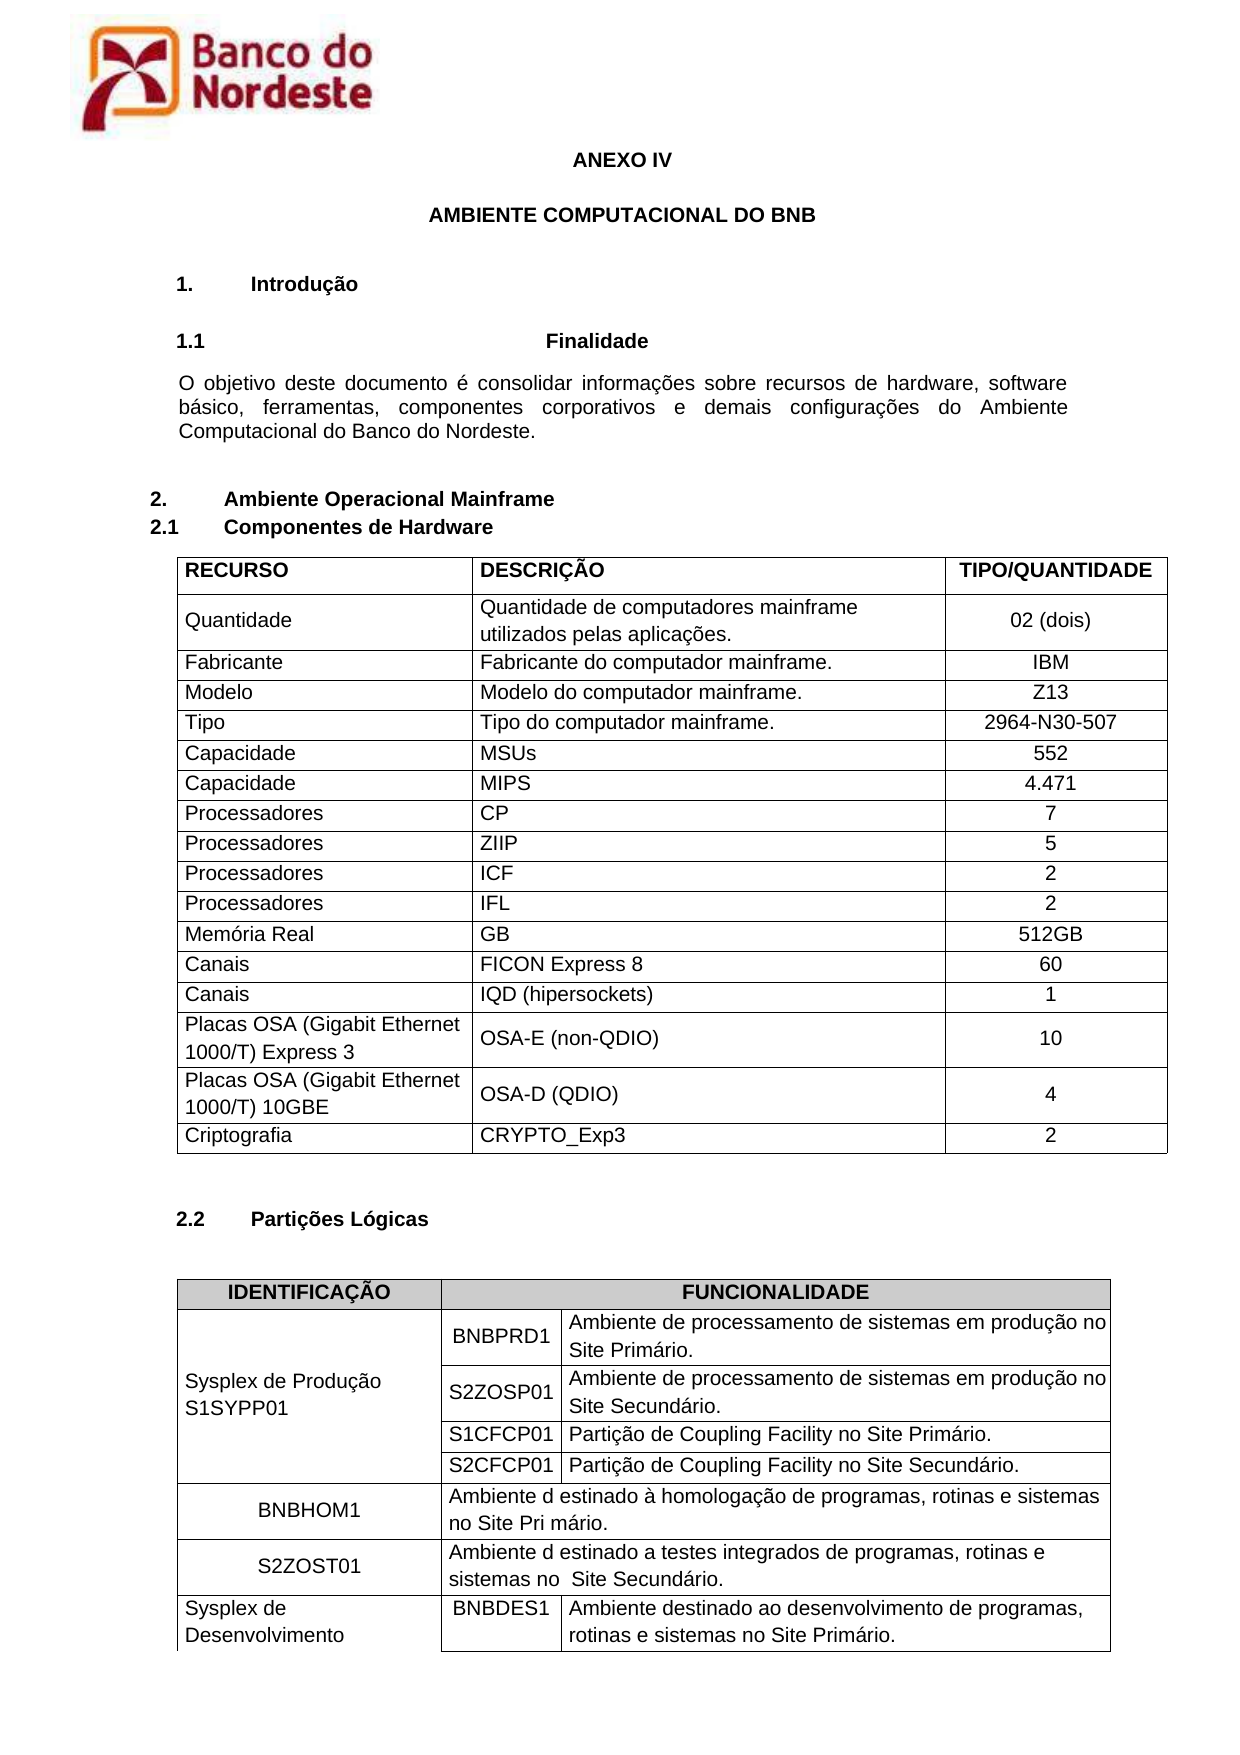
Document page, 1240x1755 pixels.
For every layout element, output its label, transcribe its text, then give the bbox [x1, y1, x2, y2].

table_header RECURSO [178, 558, 472, 594]
table_cell S2ZOSP01 [442, 1366, 561, 1421]
table_cell CRYPTO_Exp3 [473, 1124, 945, 1153]
table_cell S2ZOST01 [178, 1540, 441, 1595]
table_cell FICON Express 8 [473, 952, 945, 981]
table_cell Partição de Coupling Facility no Site Secundário. [562, 1453, 1110, 1483]
table_cell Fabricante [178, 651, 472, 679]
table_cell 2 [946, 862, 1167, 891]
table_cell OSA-D (QDIO) [473, 1068, 945, 1123]
table_cell Processadores [178, 892, 472, 921]
table_cell Ambiente destinado ao desenvolvimento de programas, rotinas e sistemas no Site Primário. [562, 1596, 1110, 1651]
table_cell 5 [946, 832, 1167, 861]
table_cell 512GB [946, 922, 1167, 951]
table_cell Capacidade [178, 741, 472, 770]
table_cell Canais [178, 983, 472, 1012]
table_cell 4.471 [946, 771, 1167, 800]
table_cell Modelo do computador mainframe. [473, 681, 945, 710]
table_header DESCRIÇÃO [473, 558, 945, 594]
table_cell BNBHOM1 [178, 1484, 441, 1539]
table_cell Quantidade de computadores mainframe utilizados pelas aplicações. [473, 595, 945, 649]
subtitle 2. Ambiente Operacional Mainframe 2.1 Componentes de Hardware [150, 487, 587, 539]
table_cell MIPS [473, 771, 945, 800]
table_cell 552 [946, 741, 1167, 770]
table_cell BNBPRD1 [442, 1310, 561, 1365]
table_cell ICF [473, 862, 945, 891]
text AMBIENTE COMPUTACIONAL DO BNB [151, 203, 1099, 227]
table_cell Z13 [946, 681, 1167, 710]
table_header IDENTIFICAÇÃO [178, 1280, 441, 1309]
table_cell Fabricante do computador mainframe. [473, 651, 945, 679]
table_cell Capacidade [178, 771, 472, 800]
table_cell Processadores [178, 862, 472, 891]
table_header TIPO/QUANTIDADE [946, 558, 1167, 594]
table_cell Placas OSA (Gigabit Ethernet 1000/T) 10GBE [178, 1068, 472, 1123]
table_cell 02 (dois) [946, 595, 1167, 649]
table_cell Processadores [178, 801, 472, 831]
table_cell S2CFCP01 [442, 1453, 561, 1483]
table_cell Ambiente de processamento de sistemas em produção no Site Primário. [562, 1310, 1110, 1365]
table_cell Sysplex de Produção S1SYPP01 [178, 1310, 441, 1483]
table_cell Criptografia [178, 1124, 472, 1153]
table_cell Modelo [178, 681, 472, 710]
subtitle 1. Introdução [176, 271, 1099, 295]
table_cell Ambiente de processamento de sistemas em produção no Site Secundário. [562, 1366, 1110, 1421]
subtitle 2.2 Partições Lógicas [176, 1207, 1099, 1231]
text O objetivo deste documento é consolidar informações sobre recursos de hardware, software básico, ferramentas, componentes corporativos e demais configurações do Ambiente Computacional do Banco do Nordeste. [178, 371, 1069, 443]
table_cell Sysplex de Desenvolvimento [178, 1596, 441, 1651]
text ANEXO IV [151, 148, 1099, 172]
table_cell IQD (hipersockets) [473, 983, 945, 1012]
table_cell CP [473, 801, 945, 831]
table_cell 4 [946, 1068, 1167, 1123]
table_cell Quantidade [178, 595, 472, 649]
table_cell 7 [946, 801, 1167, 831]
table_cell BNBDES1 [442, 1596, 561, 1651]
table_cell IFL [473, 892, 945, 921]
table_cell 60 [946, 952, 1167, 981]
table_cell 2 [946, 892, 1167, 921]
table_cell 2964-N30-507 [946, 711, 1167, 740]
table_cell Partição de Coupling Facility no Site Primário. [562, 1422, 1110, 1452]
table_cell 1 [946, 983, 1167, 1012]
table_cell Ambiente d estinado à homologação de programas, rotinas e sistemas no Site Pri mário. [442, 1484, 1110, 1539]
table_cell MSUs [473, 741, 945, 770]
table_cell Tipo do computador mainframe. [473, 711, 945, 740]
table_cell S1CFCP01 [442, 1422, 561, 1452]
table_cell 2 [946, 1124, 1167, 1153]
table_cell OSA-E (non-QDIO) [473, 1013, 945, 1067]
table_cell Processadores [178, 832, 472, 861]
table_cell Ambiente d estinado a testes integrados de programas, rotinas e sistemas no Site Secundário. [442, 1540, 1110, 1595]
table_cell Canais [178, 952, 472, 981]
subtitle 1.1 Finalidade [176, 328, 1099, 352]
table_cell ZIIP [473, 832, 945, 861]
table_cell Placas OSA (Gigabit Ethernet 1000/T) Express 3 [178, 1013, 472, 1067]
table_cell IBM [946, 651, 1167, 679]
table_cell Memória Real [178, 922, 472, 951]
table_header FUNCIONALIDADE [442, 1280, 1110, 1309]
table_cell GB [473, 922, 945, 951]
table_cell Tipo [178, 711, 472, 740]
table_cell 10 [946, 1013, 1167, 1067]
